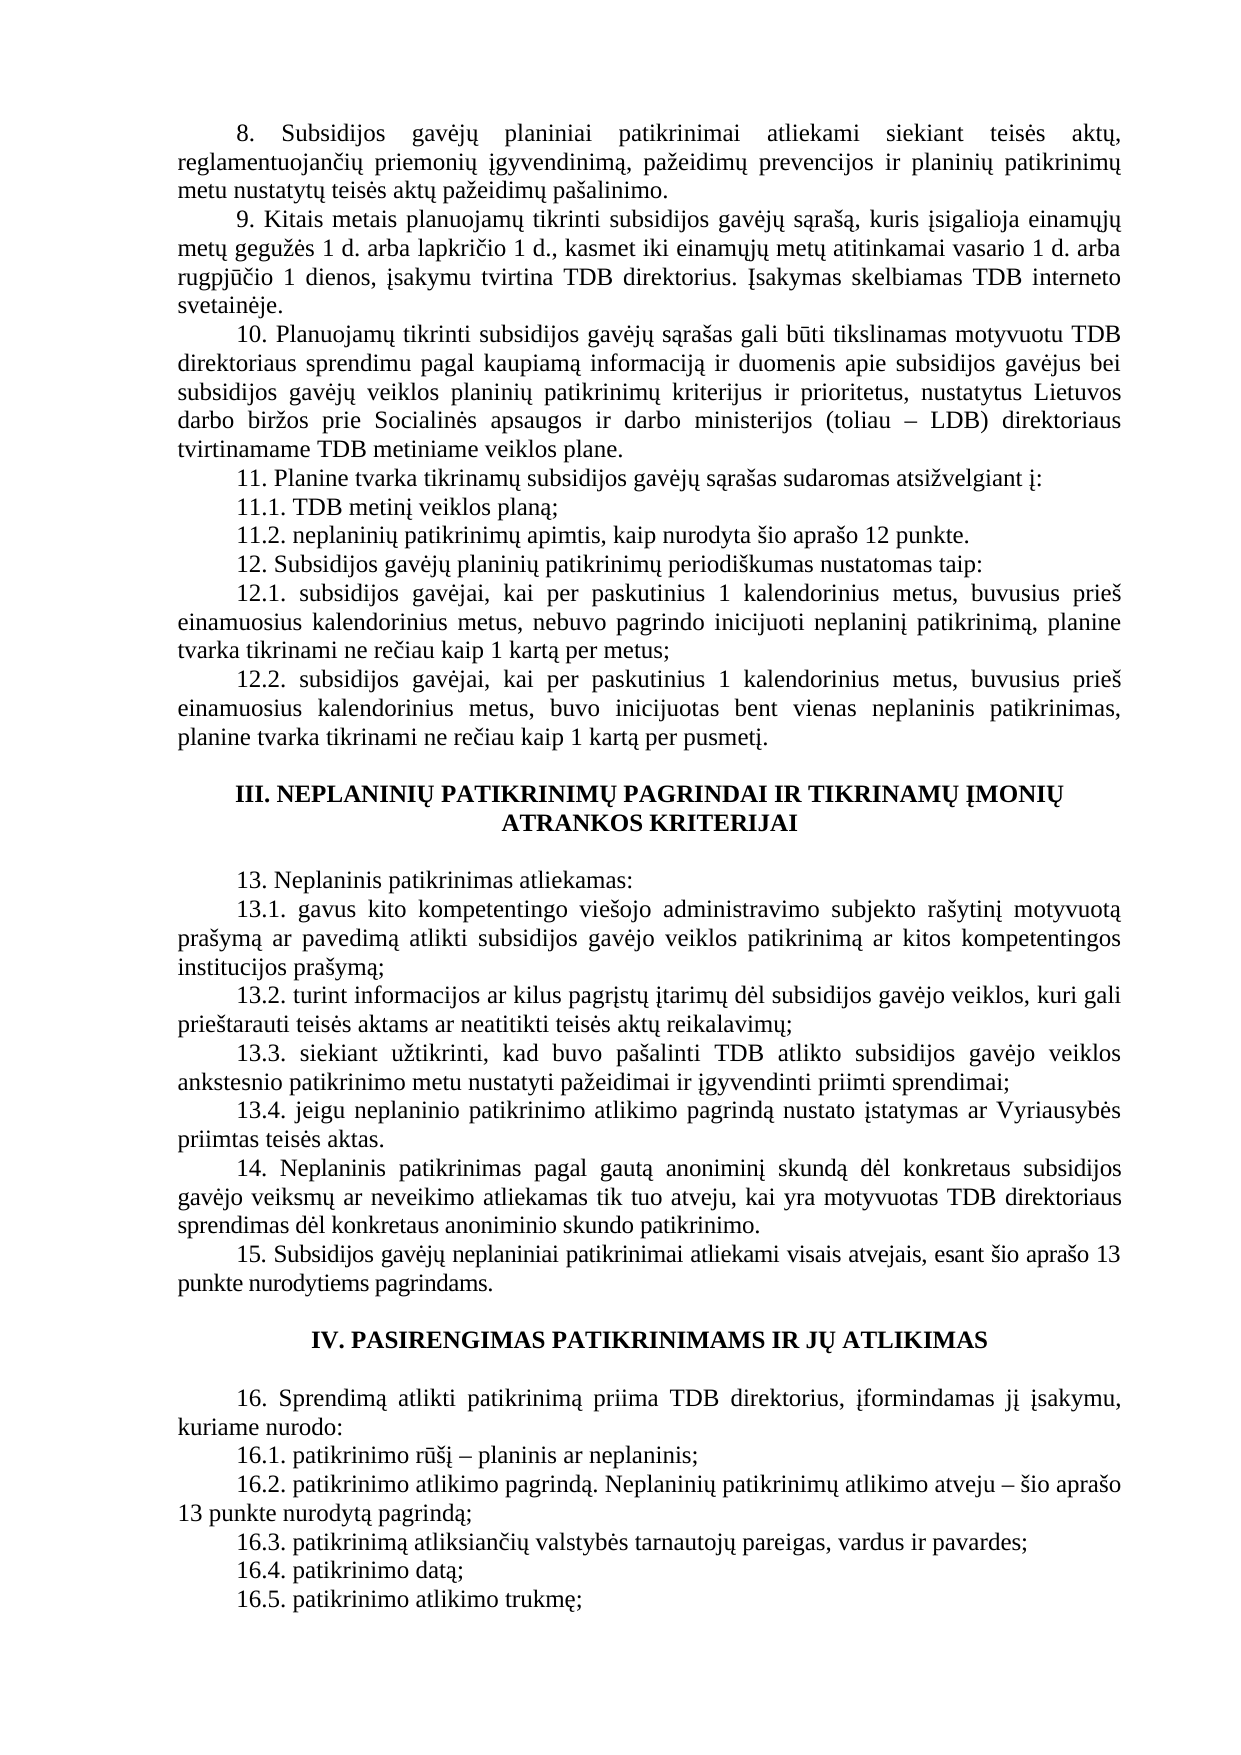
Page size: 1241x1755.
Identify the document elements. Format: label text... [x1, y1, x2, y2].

text 16.2. patikrinimo atlikimo pagrindą. Neplaninių patikrinimų atlikimo atveju – šio aprašo 13 punkte nurodytą pagrindą; [177, 1469, 1122, 1527]
text III. NEPLANINIŲ PATIKRINIMŲ PAGRINDAI ir TIKRINAMŲ ĮMONIŲ ATRANKOS KRITERIJAI [177, 779, 1122, 837]
text 16. Sprendimą atlikti patikrinimą priima TDB direktorius, įformindamas jį įsakymu, kuriame nurodo: [177, 1383, 1122, 1441]
text 12.1. subsidijos gavėjai, kai per paskutinius 1 kalendorinius metus, buvusius prieš einamuosius kalendorinius metus, nebuvo pagrindo inicijuoti neplaninį patikrinimą, planine tvarka tikrinami ne rečiau kaip 1 kartą per metus; [177, 578, 1122, 664]
text 14. Neplaninis patikrinimas pagal gautą anoniminį skundą dėl konkretaus subsidijos gavėjo veiksmų ar neveikimo atliekamas tik tuo atveju, kai yra motyvuotas TDB direktoriaus sprendimas dėl konkretaus anoniminio skundo patikrinimo. [177, 1153, 1122, 1239]
text 13.2. turint informacijos ar kilus pagrįstų įtarimų dėl subsidijos gavėjo veiklos, kuri gali prieštarauti teisės aktams ar neatitikti teisės aktų reikalavimų; [177, 981, 1122, 1038]
text IV. PASIRENGIMAS PATIKRINIMAMS IR JŲ ATLIKIMAS [177, 1326, 1122, 1354]
text 13.4. jeigu neplaninio patikrinimo atlikimo pagrindą nustato įstatymas ar Vyriausybės priimtas teisės aktas. [177, 1096, 1122, 1153]
text 12.2. subsidijos gavėjai, kai per paskutinius 1 kalendorinius metus, buvusius prieš einamuosius kalendorinius metus, buvo inicijuotas bent vienas neplaninis patikrinimas, planine tvarka tikrinami ne rečiau kaip 1 kartą per pusmetį. [177, 664, 1122, 751]
text 16.3. patikrinimą atliksiančių valstybės tarnautojų pareigas, vardus ir pavardes; [177, 1527, 1122, 1556]
text 8. Subsidijos gavėjų planiniai patikrinimai atliekami siekiant teisės aktų, reglamentuojančių priemonių įgyvendinimą, pažeidimų prevencijos ir planinių patikrinimų metu nustatytų teisės aktų pažeidimų pašalinimo. [177, 118, 1122, 204]
text 13.1. gavus kito kompetentingo viešojo administravimo subjekto rašytinį motyvuotą prašymą ar pavedimą atlikti subsidijos gavėjo veiklos patikrinimą ar kitos kompetentingos institucijos prašymą; [177, 894, 1122, 981]
text 16.1. patikrinimo rūšį – planinis ar neplaninis; [177, 1441, 1122, 1469]
text 15. Subsidijos gavėjų neplaniniai patikrinimai atliekami visais atvejais, esant šio aprašo 13 punkte nurodytiems pagrindams. [177, 1239, 1122, 1297]
text 16.4. patikrinimo datą; [177, 1556, 1122, 1584]
text 13. Neplaninis patikrinimas atliekamas: [177, 866, 1122, 894]
text 11.1. TDB metinį veiklos planą; [177, 492, 1122, 521]
text 10. Planuojamų tikrinti subsidijos gavėjų sąrašas gali būti tikslinamas motyvuotu TDB direktoriaus sprendimu pagal kaupiamą informaciją ir duomenis apie subsidijos gavėjus bei subsidijos gavėjų veiklos planinių patikrinimų kriterijus ir prioritetus, nustatytus Lietuvos darbo biržos prie Socialinės apsaugos ir darbo ministerijos (toliau – LDB) direktoriaus tvirtinamame TDB metiniame veiklos plane. [177, 319, 1122, 463]
text 13.3. siekiant užtikrinti, kad buvo pašalinti TDB atlikto subsidijos gavėjo veiklos ankstesnio patikrinimo metu nustatyti pažeidimai ir įgyvendinti priimti sprendimai; [177, 1038, 1122, 1096]
text 11.2. neplaninių patikrinimų apimtis, kaip nurodyta šio aprašo 12 punkte. [177, 521, 1122, 549]
text 12. Subsidijos gavėjų planinių patikrinimų periodiškumas nustatomas taip: [177, 549, 1122, 578]
text 16.5. patikrinimo atlikimo trukmę; [177, 1584, 1122, 1613]
text 9. Kitais metais planuojamų tikrinti subsidijos gavėjų sąrašą, kuris įsigalioja einamųjų metų gegužės 1 d. arba lapkričio 1 d., kasmet iki einamųjų metų atitinkamai vasario 1 d. arba rugpjūčio 1 dienos, įsakymu tvirtina TDB direktorius. Įsakymas skelbiamas TDB interneto svetainėje. [177, 204, 1122, 319]
text 11. Planine tvarka tikrinamų subsidijos gavėjų sąrašas sudaromas atsižvelgiant į: [177, 463, 1122, 492]
